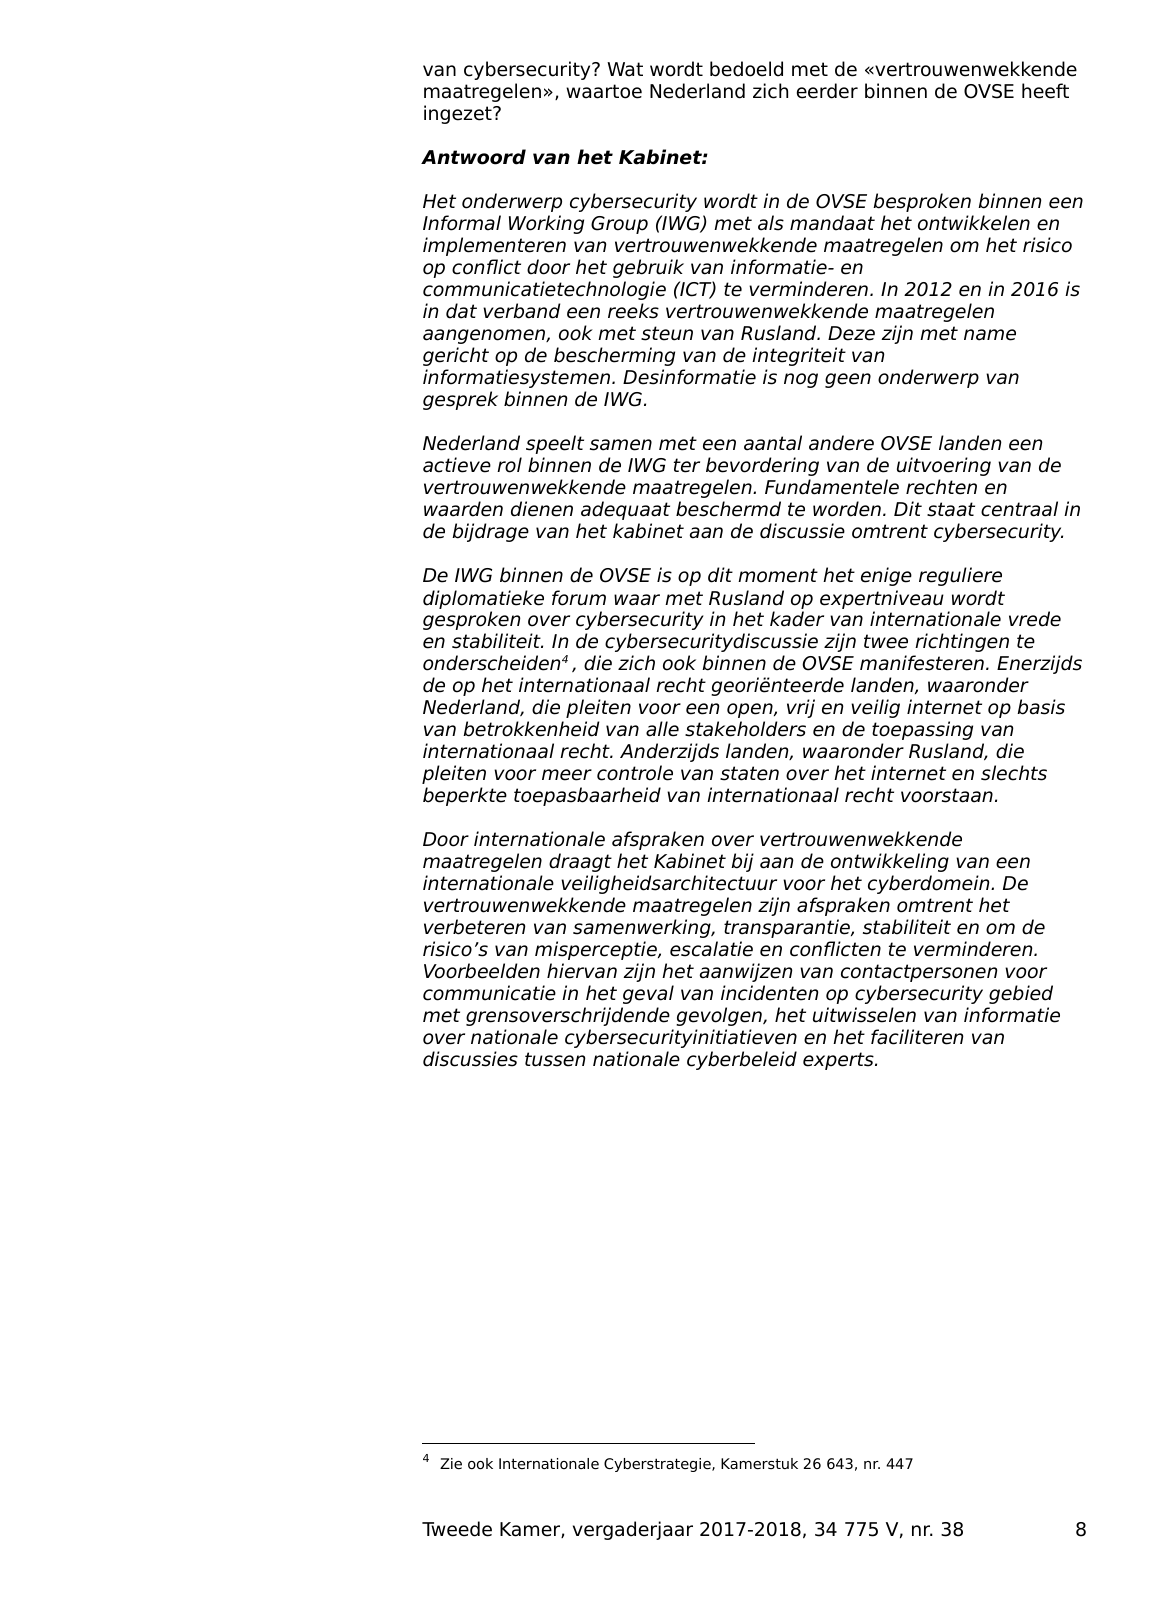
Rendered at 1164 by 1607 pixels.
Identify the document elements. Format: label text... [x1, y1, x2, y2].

text De IWG binnen de OVSE is op dit moment het enige reguliere diplomatieke forum waar met Rusland op expertniveau wordt gesproken over cybersecurity in het kader van internationale vrede en stabiliteit. In de cybersecuritydiscussie zijn twee richtingen te onderscheiden, die zich ook binnen de OVSE manifesteren. Enerzijds de op het internationaal recht georiënteerde landen, waaronder Nederland, die pleiten voor een open, vrij en veilig internet op basis van betrokkenheid van alle stakeholders en de toepassing van internationaal recht. Anderzijds landen, waaronder Rusland, die pleiten voor meer controle van staten over het internet en slechts beperkte toepasbaarheid van internationaal recht voorstaan. [422, 565, 1087, 807]
text Zie ook Internationale Cyberstrategie, Kamerstuk 26 643, nr. 447 [422, 1452, 1087, 1474]
text Nederland speelt samen met een aantal andere OVSE landen een actieve rol binnen de IWG ter bevordering van de uitvoering van de vertrouwenwekkende maatregelen. Fundamentele rechten en waarden dienen adequaat beschermd te worden. Dit staat centraal in de bijdrage van het kabinet aan de discussie omtrent cybersecurity. [422, 433, 1087, 543]
text van cybersecurity? Wat wordt bedoeld met de «vertrouwenwekkende maatregelen», waartoe Nederland zich eerder binnen de OVSE heeft ingezet? [422, 59, 1087, 125]
text Door internationale afspraken over vertrouwenwekkende maatregelen draagt het Kabinet bij aan de ontwikkeling van een internationale veiligheidsarchitectuur voor het cyberdomein. De vertrouwenwekkende maatregelen zijn afspraken omtrent het verbeteren van samenwerking, transparantie, stabiliteit en om de risico’s van misperceptie, escalatie en conflicten te verminderen. Voorbeelden hiervan zijn het aanwijzen van contactpersonen voor communicatie in het geval van incidenten op cybersecurity gebied met grensoverschrijdende gevolgen, het uitwisselen van informatie over nationale cybersecurityinitiatieven en het faciliteren van discussies tussen nationale cyberbeleid experts. [422, 829, 1087, 1071]
subtitle Antwoord van het Kabinet: [422, 147, 1087, 169]
text Het onderwerp cybersecurity wordt in de OVSE besproken binnen een Informal Working Group (IWG) met als mandaat het ontwikkelen en implementeren van vertrouwenwekkende maatregelen om het risico op conflict door het gebruik van informatie- en communicatietechnologie (ICT) te verminderen. In 2012 en in 2016 is in dat verband een reeks vertrouwenwekkende maatregelen aangenomen, ook met steun van Rusland. Deze zijn met name gericht op de bescherming van de integriteit van informatiesystemen. Desinformatie is nog geen onderwerp van gesprek binnen de IWG. [422, 191, 1087, 411]
